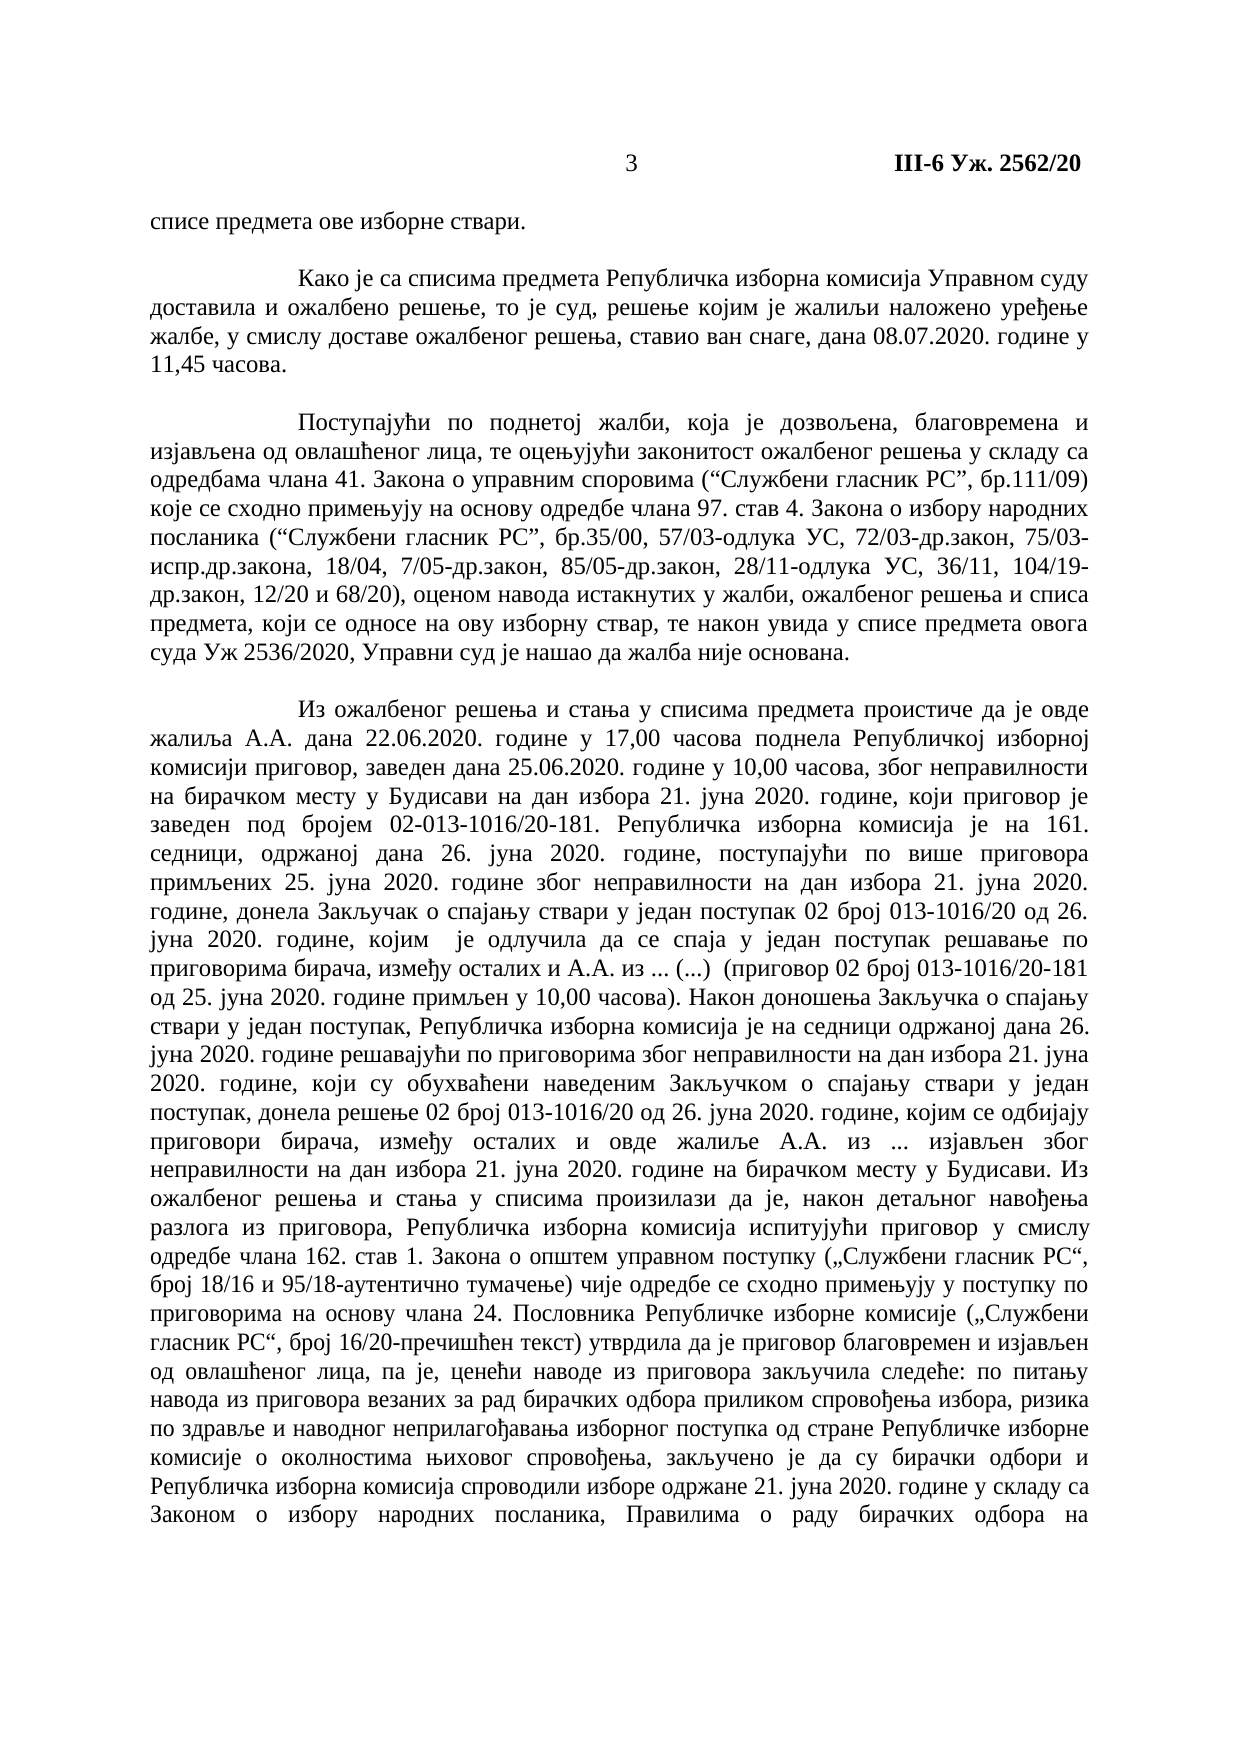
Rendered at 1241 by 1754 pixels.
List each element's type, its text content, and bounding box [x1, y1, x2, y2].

text Како је са списима предмета Републичка изборна комисија Управном суду доставила и ожалбено решење, то је суд, решење којим је жалиљи наложено уређење жалбе, у смислу доставе ожалбеног решења, ставио ван снаге, дана 08.07.2020. године у 11,45 часова. [150, 263, 1090, 378]
text списе предмета ове изборне ствари. [150, 206, 1090, 234]
text Поступајући по поднетој жалби, која је дозвољена, благовремена и изјављена од овлашћеног лица, те оцењујући законитост ожалбеног решења у складу са одредбама члана 41. Закона о управним споровима (“Службени гласник РС”, бр.111/09) које се сходно примењују на основу одредбе члана 97. став 4. Закона о избору народних посланика (“Службени гласник РС”, бр.35/00, 57/03-одлука УС, 72/03-др.закон, 75/03-испр.др.закона, 18/04, 7/05-др.закон, 85/05-др.закон, 28/11-одлука УС, 36/11, 104/19-др.закон, 12/20 и 68/20), оценом навода истакнутих у жалби, ожалбеног решења и списа предмета, који се односе на ову изборну ствар, те након увида у списе предмета овога суда Уж 2536/2020, Управни суд је нашао да жалба није основана. [150, 407, 1090, 666]
text Из ожалбеног решења и стања у списима предмета проистиче да је овде жалиља A.A. дана 22.06.2020. године у 17,00 часова поднела Републичкој изборној комисији приговор, заведен дана 25.06.2020. године у 10,00 часова, због неправилности на бирачком месту у Будисави на дан избора 21. јуна 2020. године, који приговор је заведен под бројем 02-013-1016/20-181. Републичка изборна комисија је на 161. седници, одржаној дана 26. јуна 2020. године, поступајући по више приговора примљених 25. јуна 2020. године због неправилности на дан избора 21. јуна 2020. године, донела Закључак о спајању ствари у један поступак 02 број 013-1016/20 од 26. јуна 2020. године, којим је одлучила да се спаја у један поступак решавање по приговорима бирача, између осталих и A.A. из ... (...) (приговор 02 број 013-1016/20-181 од 25. јуна 2020. године примљен у 10,00 часова). Након доношења Закључка о спајању ствари у један поступак, Републичка изборна комисија је на седници одржаној дана 26. јуна 2020. године решавајући по приговорима због неправилности на дан избора 21. јуна 2020. године, који су обухваћени наведеним Закључком о спајању ствари у један поступак, донела решење 02 број 013-1016/20 од 26. јуна 2020. године, којим се одбијају приговори бирача, између осталих и овде жалиље A.A. из ... изјављен због неправилности на дан избора 21. јуна 2020. године на бирачком месту у Будисави. Из ожалбеног решења и стања у списима произилази да је, након детаљног навођења разлога из приговора, Републичка изборна комисија испитујући приговор у смислу одредбе члана 162. став 1. Закона о општем управном поступку („Службени гласник РС“, број 18/16 и 95/18-аутентично тумачење) чије одредбе се сходно примењују у поступку по приговорима на основу члана 24. Пословника Републичке изборне комисије („Службени гласник РС“, број 16/20-пречишћен текст) утврдила да је приговор благовремен и изјављен од овлашћеног лица, па је, ценећи наводе из приговора закључила следеће: по питању навода из приговора везаних за рад бирачких одбора приликом спровођења избора, ризика по здравље и наводног неприлагођавања изборног поступка од стране Републичке изборне комисије о околностима њиховог спровођења, закључено је да су бирачки одбори и Републичка изборна комисија спроводили изборе одржане 21. јуна 2020. године у складу са Законом о избору народних посланика, Правилима о раду бирачких одбора на [150, 694, 1090, 1528]
